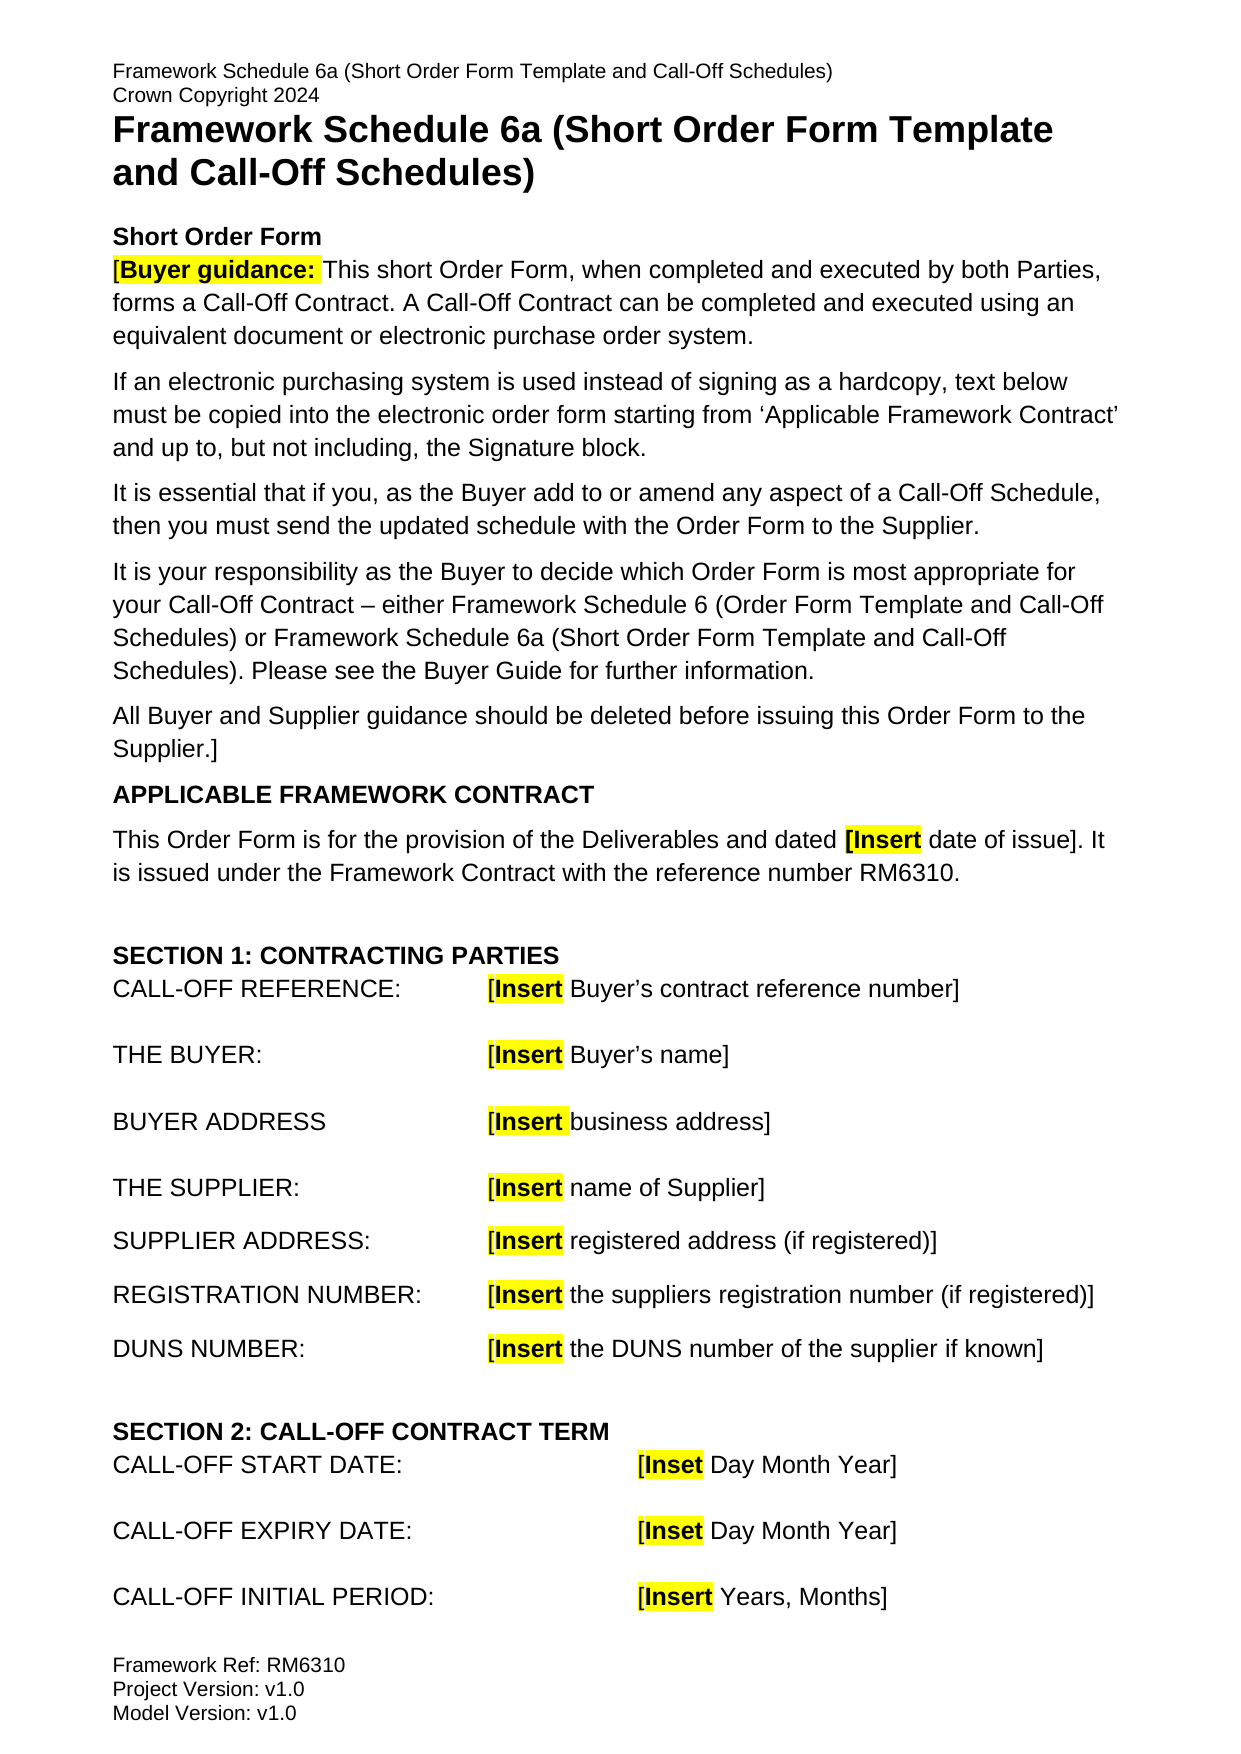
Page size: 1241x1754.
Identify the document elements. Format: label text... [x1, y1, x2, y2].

text It is your responsibility as the Buyer to decide which Order Form is most appropriate for your Call-Off Contract – either Framework Schedule 6 (Order Form Template and Call-Off Schedules) or Framework Schedule 6a (Short Order Form Template and Call-Off Schedules). Please see the Buyer Guide for further information. [112, 557, 1128, 684]
text REGISTRATION NUMBER: [Insert the suppliers registration number (if registered)] [112, 1280, 1128, 1309]
text [Buyer guidance: This short Order Form, when completed and executed by both Parties, forms a Call-Off Contract. A Call-Off Contract can be completed and executed using an equivalent document or electronic purchase order system. [112, 255, 1128, 350]
text All Buyer and Supplier guidance should be deleted before issuing this Order Form to the Supplier.] [112, 701, 1128, 763]
text CALL-OFF INITIAL PERIOD: [Insert Years, Months] [112, 1582, 1128, 1611]
text DUNS NUMBER: [Insert the DUNS number of the supplier if known] [112, 1334, 1128, 1363]
text THE SUPPLIER: [Insert name of Supplier] [112, 1172, 1128, 1201]
text If an electronic purchasing system is used instead of signing as a hardcopy, text below must be copied into the electronic order form starting from ‘Applicable Framework Contract’ and up to, but not including, the Signature block. [112, 367, 1128, 461]
text BUYER ADDRESS [Insert business address] [112, 1106, 1128, 1135]
subtitle Framework Schedule 6a (Short Order Form Template and Call-Off Schedules) [112, 107, 1128, 193]
text SUPPLIER ADDRESS: [Insert registered address (if registered)] [112, 1226, 1128, 1255]
text THE BUYER: [Insert Buyer’s name] [112, 1040, 1128, 1069]
text CALL-OFF START DATE: [Inset Day Month Year] [112, 1450, 1128, 1479]
subtitle SECTION 1: CONTRACTING PARTIES [112, 941, 1128, 970]
text CALL-OFF EXPIRY DATE: [Inset Day Month Year] [112, 1516, 1128, 1545]
text It is essential that if you, as the Buyer add to or amend any aspect of a Call-Off Schedule, then you must send the updated schedule with the Order Form to the Supplier. [112, 478, 1128, 540]
text Short Order Form [112, 222, 1128, 251]
subtitle APPLICABLE FRAMEWORK CONTRACT [112, 780, 1128, 808]
text CALL-OFF REFERENCE: [Insert Buyer’s contract reference number] [112, 974, 1128, 1003]
text This Order Form is for the provision of the Deliverables and dated [Insert date of issue]. It is issued under the Framework Contract with the reference number RM6310. [112, 825, 1128, 887]
subtitle SECTION 2: CALL-OFF CONTRACT TERM [112, 1417, 1128, 1446]
